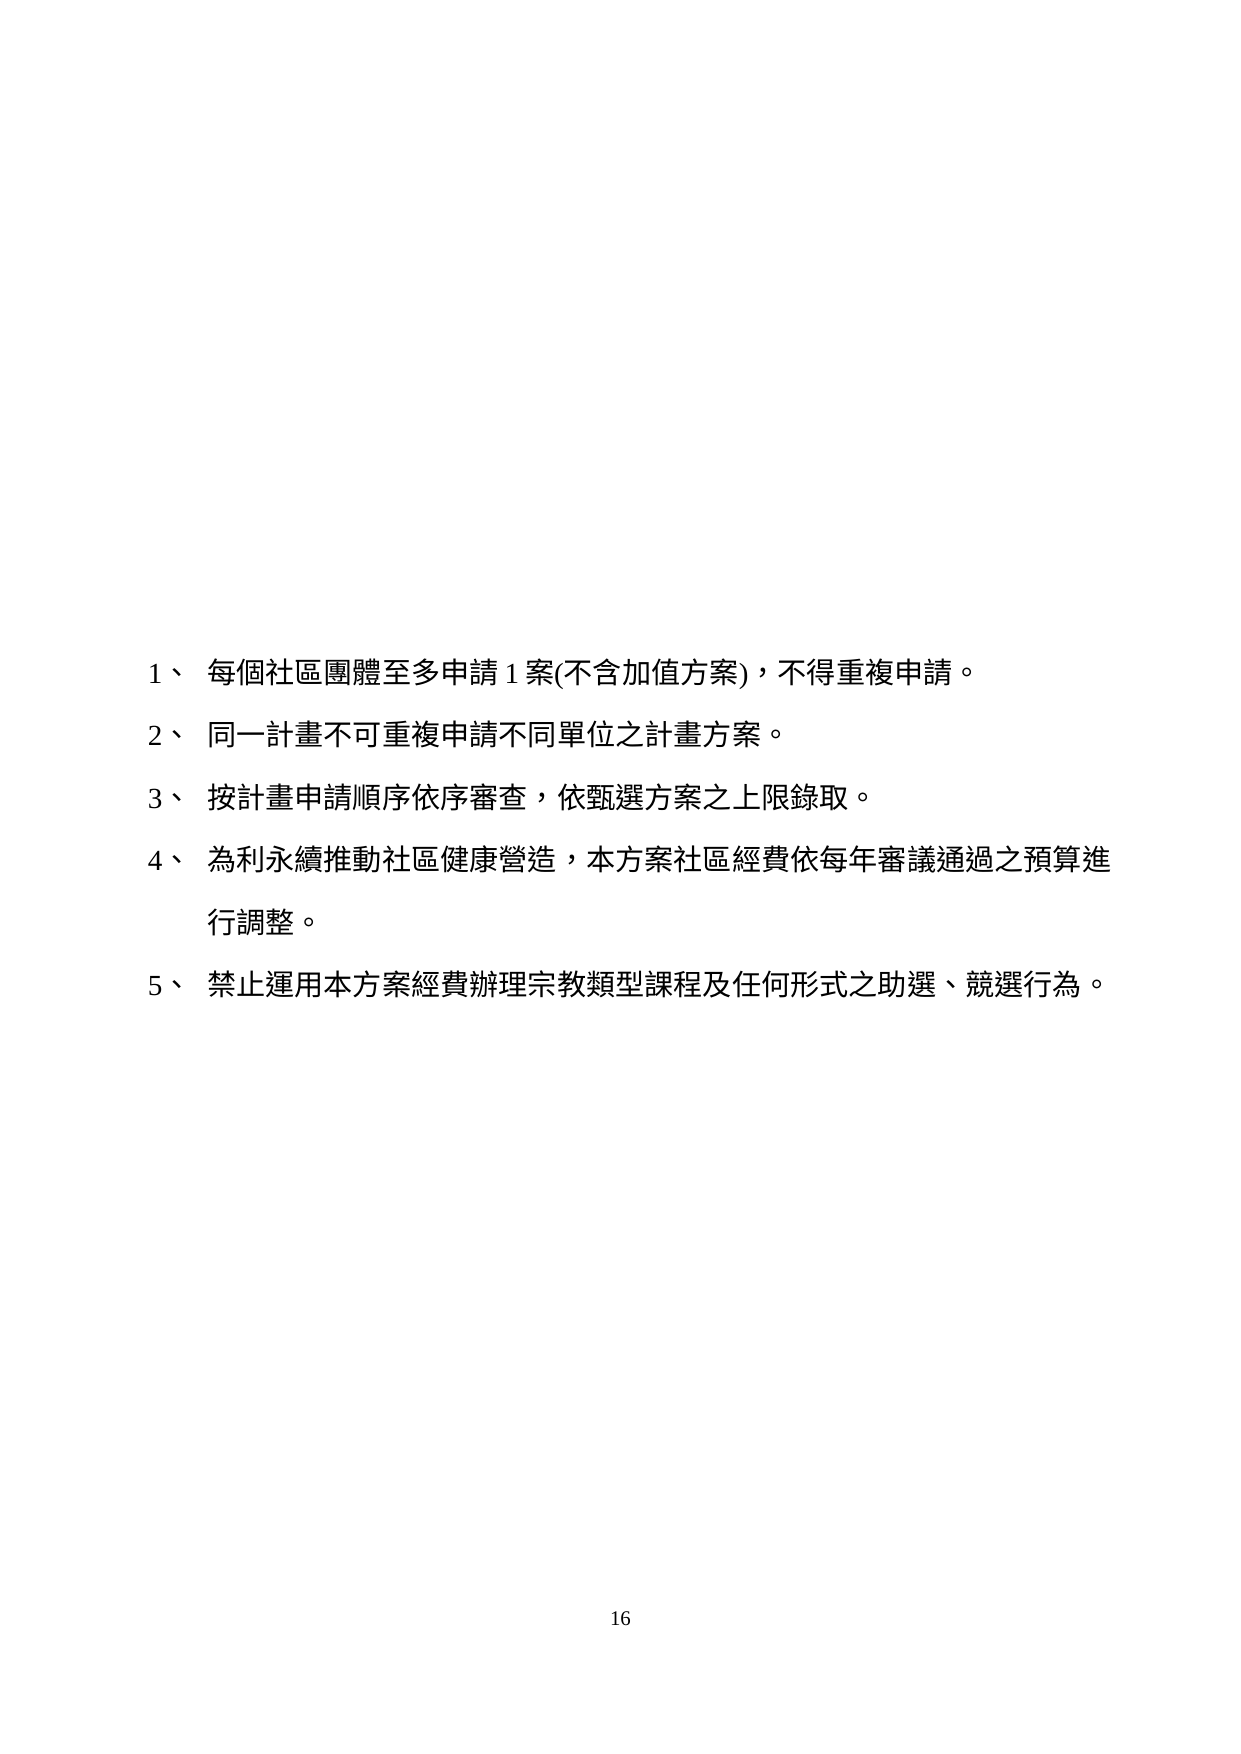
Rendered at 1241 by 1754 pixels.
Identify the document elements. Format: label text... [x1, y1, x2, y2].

list 為利永續推動社區健康營造，本方案社區經費依每年審議通過之預算進行調整。 [148, 816, 1122, 941]
list 每個社區團體至多申請1案(不含加值方案)，不得重複申請。 [148, 629, 1122, 691]
list 禁止運用本方案經費辦理宗教類型課程及任何形式之助選、競選行為。 [148, 941, 1122, 1004]
list 按計畫申請順序依序審查，依甄選方案之上限錄取。 [148, 754, 1122, 816]
list 同一計畫不可重複申請不同單位之計畫方案。 [148, 691, 1122, 754]
